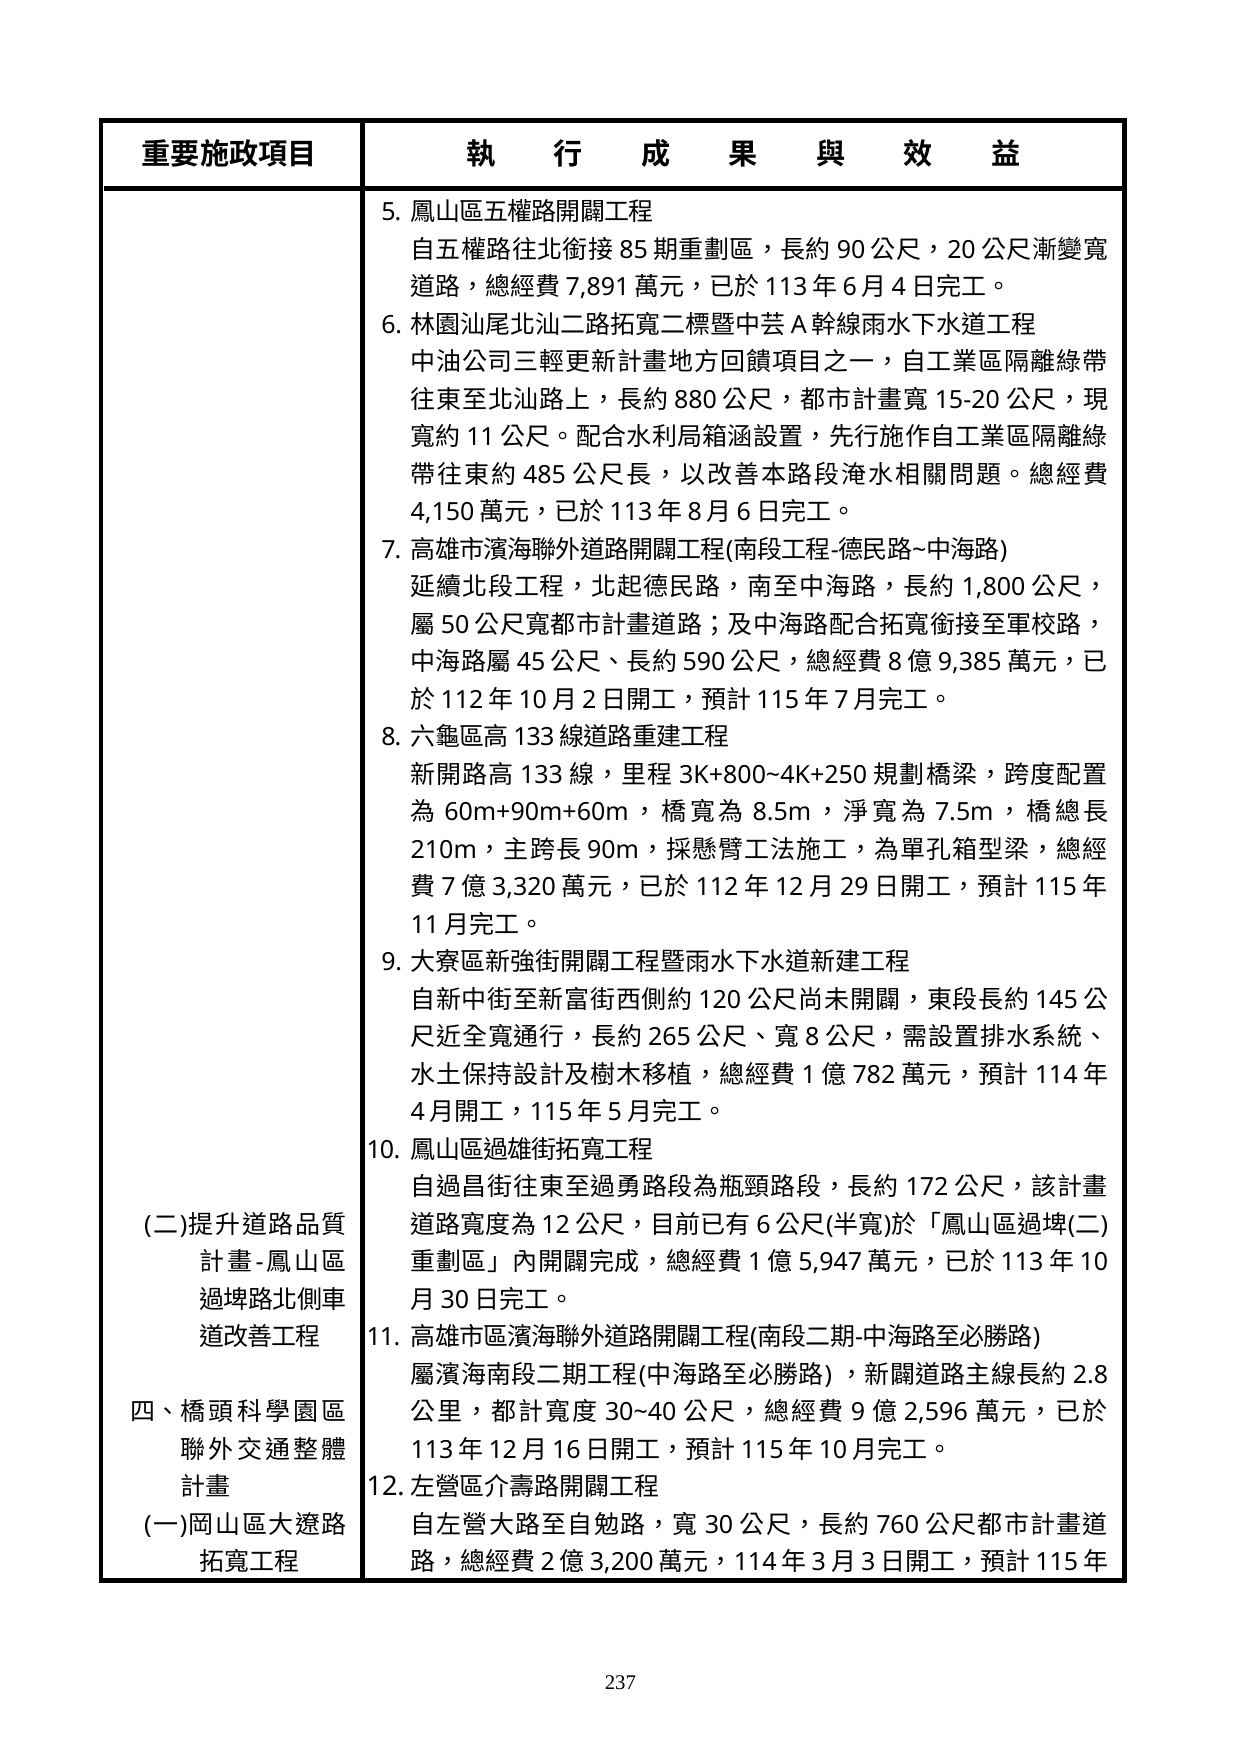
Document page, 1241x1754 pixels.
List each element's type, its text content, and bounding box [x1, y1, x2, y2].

table_cell 壹、工程企劃業務管理及策略規劃 工程業務督導管理 工程企劃策略規劃 貳、建築管理 高雄厝計畫 光電智慧建築物推動計畫 建築物公共安全檢查申報 耐震及震災相關業務 招牌廣告及樹立廣告管理 公寓大廈管理 公共建築物無障礙設施管理 建管資訊化 參、道路挖掘管理 挖路許可證審核與電腦化登錄管理 道路挖埋管線施工查驗管理 共同管道維護管理 弱電、寬頻共同管道管理 孔蓋齊平及下地 公共管線圖資更新及整合 肆、資訊管理 伍、新建工程 道路工程 鼓山區龍德新路拓寬及往東延伸跨越愛河橋梁工程 大林蒲遷村安置地增設道路工程-經濟部委辦 高雄港洲際貨櫃中心聯外貨櫃專用道開闢工程 仁武區義大二路道路改善工程 內門區高125線0k+000內東橋南側道路改善工程 左營區翠華路(明潭路至世運大道)拓寬工程 高雄市區濱海聯外道路開闢工程（南段三期-必勝路至南門圓環） 國道1號增設岡山第二交流道工程連絡道工程及以東大莊路(崗德路至嘉興營區路段)拓寬工程 中油研發專區園區南路道路開闢工程 路竹區自由街85巷北側未通路段開闢工程 林園區文賢北路以北打通工程 鳳山區埤頂里活動中心公園周邊道路(鳳埤街)開闢工程 湖內區清水段457地號打通 旗津區中洲三路129巷東西向道路打通工程 大樹區小坪路井腳路口改善工程 內門區高136線(2k+150～2k+ 200)急彎路段改善工程 左營區海富路61巷拓寬至8米工程 茄萣區和平路三段計畫道路開闢工程 梓官區梓官路57巷開闢工程 鳥松長春路開闢工程(第二期) 路竹區民族路平交道路口改善工程 旗山區高117線末端富興路拓寬工程 鳳山區南江街46巷道路開闢工程 O9聯開案周邊都市計畫道路開闢工程 大社區翠屏路112巷1-11號前90度彎道易肇事路口交通改善工程 大寮區民昌街道路開闢工程 左營區緯六路拓寬工程 南部科學園區高雄第三園區(楠梓園區)新增聯絡道工程 路竹區97期重劃東側竹南街123巷12弄拓寬開闢工程 鳳山區黃埔新村西五巷延伸 (王生明路41巷)道路開闢工程 燕巢區和尚巷朝天宮前道路拓寬工程 橋梁工程 (一)阿蓮區中路橋減墩工程） (二)前鎮媽祖港橋改建工程 (三)梓官區通安大橋改建工程 (四)彌陀區舊港橋改建工程 (五)永安區新港橋改建工程 (六)岡山區筧橋改建工程 (七)仁武區仁水橋拓寬工程 (八)茄萣區崎漏里橋改建工程 (九)梓官區嘉好路26巷橋梁改建工程 (十)杉林區市181月光一橋拓寬工程 (十一)林園區林內排水跨河構造物施設重建（鳳林路三段920巷橋梁） (十二)鼓山區九如橋新建工程 (十三)鼓山區九如橋拆除工程 (十四)路竹區竹園里橋改建工程 (十五)旗山區高135線無名橋改善工程 (十六)牛食坑排水(溪南街橋)改善應急工程 (十七)內門區永興里高117線藤坑口橋改善工程 營建署補助 生活圈系統建設計畫 (二)提升道路品質計畫-鳳山區過埤路北側車道改善工程 橋頭科學園區聯外交通整體計畫 (一)岡山區大遼路拓寬工程 (二)高雄新市鎮1-2號路開闢工程 (三)台39線延伸優先路段(市道186線至橋科1-2號道路) (四)橋科高速公路匝道聯絡道用地取得 建築工程 國防部205廠遷建案 國防部205廠遷建案-國防部軍備局生產製造中心第205廠光復營區暨大樹北營區新建工程(光復營區)慈仁五村耐震補強暨整修 高雄市立聯合醫院北側大廳新建工程 楠梓區援中派出所暨多功能社區中心新建工程 高雄市六龜區行政中心新建工程 高雄煉油廠工廠區土壤及地下水汙染場址改善工作 高雄市岡山區綜合行政中心新建工程 岡山區大鵬九村社會住宅新建統包工程 高雄市政府警察局鳳山分局南成派出所新建工程 和發消防分隊新建工程 歷史記憶牆面廊道舊版牆設置工程 中正運動場開放場域改造工程 高雄市楠梓區全民運動館興建工程 高雄市小港區全民運動館興建工程 仁武段西營區新建公共廁所工程 那瑪夏區「青山部落設置簡易型公共廁所工程」 高雄市鼓山區鼓中段二小段34地號簡易式公廁設置工程 棧五、棧六建物整修工程 香蕉碼頭建物活化整建統包工程 中油高雄煉油廠宿舍區布建長期照顧服務園區修繕工程 高雄市前鎮區70期重劃區日照暨公托中心新建工程 永安濕地(其他分區)興建多功能活動中心新建工程 國家重點領域校際研教園區(第一期工程) 學校工程 高雄市仁武區灣內國民小學遷校第二期校舍暨非營利幼兒園新建工程 高雄市楠梓區楠梓國民小學健康樓及和諧樓校舍拆除及新建工程 高雄市立旗津國民中學老舊校舍拆除新建工程 國立中山大學附屬國光高級中學綜合教學大樓新建工程 高雄市立林園高級中學圖資大樓新建工程 楠陽國小新建公共化幼兒園工程 高雄市濱海聯外道路(南段工程-德民路至中海路)代拆代建工程 國立高科實驗高級中等學校校舍新建工程 陸、道路養護工程 一、道路、人行道養護管理 （一）路面改善專案工程 （二）人行環境改善專案（前瞻計畫） （三）人行環境改善專案工程（永續提升人行安全計畫） （四）易肇事路口改善 （五）日常巡檢養護、改善及防汛整備工程 （六）通學道 二、災後復建工程 （一）凱米颱風 （二）山陀兒颱風 三、橋梁養護管理 （一）橋梁檢測 （二）橋梁維修 柒、公園及路燈養護工程 公園綠地開闢、改造（善）及維護、市容綠美化 （一）公園綠地開闢、改造（善）工程 （二）公園綠地設施維護 （三）市容景觀綠美化 （四）公有樹木修剪維護諮詢 路燈及其設施維護管理 路燈例行性維護 路燈增設及改善 捌、違章建築處理業務 查報業務 拆除業務 玖、整體風險管理(含內部控制)推動情形 [103, 187, 360, 1578]
table_header 執 行 成 果 與 效 益 [365, 123, 1122, 186]
table_header 重要施政項目 [103, 123, 360, 186]
table_cell 督導及監辦公共工程，提高工程品質，依採購法第12條及13條規定，落實工程採購監辦作業，並依採購法第70條制定工程三級品保制度，由工程督導小組定期抽查督導工程計30件，以提升工程品質；另辦理本府工程查核14件。 建立防、救災機制，編印「高雄市政府工務局緊急應變手冊」，內容包括緊急應變SOP及緊急聯繫通訊錄與救災能量，作為災害發生期間行動準則，並定期更新、修正。 執行本府一級機關辦理工程、勞務、財物採購報上級機關（本府）核准之幕僚業務，由工務局為窗口，依採購法規定，辦理本府一級機關欲報上級機關核准事項（除監辦外），並以教育訓練及採購案件實地稽核方式，提升各機關、學校採購效率，防止採購弊端。 執行高雄市政府採購稽核小組日常行政及稽核監督業務，113年預定稽核384件，共稽核384件，達成率100%，自88年成立迄今總稽核量達6,929件。 發揮「高雄市政府採購申訴審議委員會」功能，113年共接獲廠商申訴案件14件、調解案件23件，總計收件數37件；申訴案件已結11件、調解案件已結9件，總結案件數20件。 前瞻建設計畫：擔任行政院前瞻基礎建設-城鄉建設-提升道路品質計畫類的市府窗口，協助本府相關單位爭取預算，自110年起至113年12月31日止，已爭取核定33案，補助金額17.08億元。 各項公共工程材料試驗： 113年度辦理4大類50項工程材料試驗1萬7,559件，執行樣品數5萬1,342個試樣，規費收入全年約7,370萬元，試驗費支出約5,295萬元，增加市庫收入約2,075萬元。 113年度委託TAF實驗室共計8家，共辦理9次稽核，以督導實驗室發揮精確及專業服務水準。 113年度辦理「工程材料試（檢）驗對公共工程之影響研習班」1場次，安排工程相關人員參訓，並聘請具有工程及廉政專業知識之專家學者雙向交流，提升專業技能及法律常識。 道路AC加強鑽心計畫:自每月工務局所屬工程處辦理新鋪、養護刨舖道路，面積達 3,000㎡以上案件中隨機抽選，檢視道路鋪築厚度、壓實度是否符合契約規範，113年度共抽驗30件工程。 本市地方級及國家級濕地: 永安濕地、鳥松濕地、援中港濕地「保育利用計畫」109~110年度完成公告，半屏湖濕地及林園人工濕地「保育利用計畫」於111年3月9日完成公告，大樹人工濕地保育利用計畫(草案)經國家公園署保育利用計畫專案小組於112年12月22日審議。 內政部營建署113年1月27日表揚「110、111年度國際級及國家級重要濕地經營管理」評鑑結果，工務局共獲獎2項： a.110年度補助案：優等1案（洲仔濕地）。 b.111年度補助案：優等1案（洲仔濕地）。 內政部國家公園署113年12月6日函知「110、111、112年度濕地保育補助」評鑑結果，工務局獲獎如下： a.110年度補助案：特優1案(茄萣濕地)、優等4案(援中港濕地、林園海洋濕地、林園人工濕地、半屏湖濕地)。 b.111年度補助案：特優1案(援中港濕地)、優等2案(茄萣濕地、林園海洋濕地)、甲等2案(林園人工濕地、半屏湖濕地)。 c.112年度補助案：特優1案(林園海洋濕地)、優等4案(茄萣濕地、援中港濕地、林園人工濕地、半屏湖濕地)。 辦理本市113年土壤液化潛勢調查工作，現完成45孔土壤鑽探調查及埋設水位觀測井45處，其抗土壤液化能力及致災風險等資訊，將做為本府未來都市防災之重點項目。 台鐵捷運化-高雄市鐵路地下化計畫 截至113年12月底，「高雄市區鐵路地下化計畫(含左營及鳳山)」，整體計畫實際進度為98.91%，預計114年10月完工。 本府依「高雄市區鐵路地下化建設計畫都市發展專案小組」第9次會議決議，與中央完成鐵路地下化後園道代辦協議，「高雄計畫區」、「左營計畫區」及「鳳山計畫區」園道已完工。 鐵路地下化園道整體建置經費43.09億元，已全數獲中央核定補助(代辦)支應。 打造高雄特色建築，帶動建築與綠能觀光產業，創造土地與建築品牌化，並促進社會參與、景觀美化、減碳防災及樂齡化設計因應，樹立熱帶氣候地區永續環境與建築的新典範。 高雄厝相關專案: 高雄厝推動綠建築宣導計畫：為進行高雄厝新建築與綠建築之推廣，舉辦高雄厝綠建築大獎，廣邀高雄綠建築建案報名競賽，希望藉由優良建築作品甄選活動，以表揚優良高雄厝綠建築設計作品，並喚起民眾關注生活環境品質的意識，113年共計16件優良作品。 高雄厝健康建築活化計畫：持續建置基本資料庫與高雄厝地圖，並進行病態建築醫生診斷，辦理高雄厝行銷宣導。 高雄厝宣導計畫：進行既有建築物輔導合法化，並於本府工務局建築管理處一樓成立高雄厝專案輔導窗口，由高雄厝在地設計師駐府服務民眾。 高雄市高雄厝設計及鼓勵回饋辦法自103年9月4日公布實施，截至113年12月底統計數量如下: 申請案量：以高雄厝設計並領得建造執照數量已達4,849件，共169,820戶，其中3,061件已領得使用執照。 景觀陽台:面積達639,616.26平方公尺。 通用化設計浴廁:面積達123,612.26平方公尺。 通用化交誼室:面積達6,961.97平方公尺。 綠能設施:屋前綠能設施82,410.54平方公尺，屋後綠能設施6,142.45平方公尺。 高雄厝申請案綠化面積：860,365.75平方公尺(相當於120.5座國際標準足球場綠化面積)。 綠建築綠化成果： 累計歷年(自101年起)依法設置屋頂綠化面積已達68萬1,834平方公尺，換算每年減少CO₂排放量為13,637公噸。 113年度立體綠化及綠屋頂補助計畫自113年3月25日至113年5月31日截止，補助預算為350萬元，核准14件，新增綠化面積66平方公尺，核准金額194萬808元。 113年度共舉辦2場民眾參與講座及5場社區大樓案例說明會。113年5月12、15日假海青工商與苓洲國小舉辦民眾參與講座，邀請專案計畫主持人及綠屋頂相關領域之專家學者出席，透過招募【永續城市園丁】活動及講座分享加強綠屋頂政策宣導。113年10月12、13、19、20日舉辦社區大樓案例說明會，邀請專案計畫主持人及植栽園藝方面專家，依據大樓實際情形分享，解決以往缺乏與社區大樓住戶直接面對面溝通的機會，進而深入住戶傳遞正確資訊和傾聽其疑慮，讓本計畫理念催生真實體驗進而支持之住戶。 113年11月11日舉辦四維國小屋頂綠化工程啟用典禮，綠化面積為329平方公尺。 實際執行方案： 啟動「綠電推動専案小組」並與經濟部能源局共同簽訂合作協議，由林副市長擔任跨局處小組召集人，推展「漁電共生專區優先示範推動」、「公私有房舍推展光電屋頂計畫」、「以節能服務模式加速電低碳行動計畫」、「高雄市轄區內電廠友善降轉」、「學校建築物綠能規劃及智慧用電發展」等五大任務導向，未來計畫目標為6年太陽光電設置容量達1.25GW，作為建構安全穩定、效率及潔淨能源供需體系之基礎，期未來吸引國內外高科技產業及人才進駐，增加優質就業；並透過追求環境永續，提高再生能源比重，帶動綠能科技發展，減少對化石燃料的依賴，同時降低空氣汙染，乘載「產業轉型」政策方向的重責大任。 113年度補助建築物設置太陽光電發電系統實施計畫自3月1日至8月27日停止受理公告，補助總預算為1,000萬元，核准119件，核准金額932萬320元 (1,381.485瓩)。 舉辦光電智慧建築標章頒證活動(金獎2案；銀獎4案；銅獎3案)。 舉辦推動太陽光電設施成果展覽1場、太陽光電設施年度成果活動達標活動1場、推動太陽光電設施說明會或記者會或宣導會(3場)及社區型講座(6場)。 設置績效： 113年累積容量目標為850MW，統計至113年11月備案量1,100MW，已達成年度目標。 113年1至11月備案件數1,354案全國第一，備案容量164.231MW。 辦理申報之A類公共集會類場所，列管場所105家，已完成申報105家，申報率達100%。辦理申報之B類商業類場所，列管場所1,652家，已完成申報1,528家，申報率達92.49%。辦理申報之C類工業、倉儲類場所，列管場所588家，已完成申報547家，申報率達93.03%。辦理申報之D類休閒文教類場所，列管場所2,620家，已完成申報1,998家，申報率達76.26%。辦理申報之F類衛生福利更生類場所，列管場所605家，已完成申報485家，申報率達80.17%。 辦理113年度建築物公共安全檢查及簽證申報場所之抽複查工作，已執行抽複查1,200家。 辦理113年度建築物停歇業場所公安巡查工作，已執行巡查2,000家。 辦理113年度「加強大型百貨公司、商場、量販店及視聽歌唱等場所公共安全查核」，共計60家場所。 113年青春專案期間，稽查本市娛樂場所等，共計稽查265處場所，動員稽查人數528人次。 為提高地震發生後動員能力，113年9月20日於大東文化藝術中心演講廳，舉辦113年度高雄市災害後危險建築物緊急評估作業動員演練及組訓，動員責任區技師及建築師共200人，期能於地震時減少市民生命財產的損失。 為於地震發生後第一時間提供各項防救災能量及重要設施資訊，開發「地震災害決策輔助系統」，提供市府救災指揮官作為決策參考，進而提升市府整體救災效能。 針對本市各大型商圈、重要道路、車站及各大捷運站，做不定期巡檢，如有立即危險性之廣告招牌，立即通知限期改善或自行拆除。 工務局已於111年6月29日公告「高雄市政府工務局違規招牌廣告及樹立廣告執行計畫」，針對危害公共安全或妨礙公共交通之虞、影響市容景觀或公路兩側禁建範圍之T霸或樹立式廣告物者，目前已列管118處為優先處理對象。 公寓大廈認證標章申請案，113年已召開3次審查會議，認證通過大樓共計63棟。 輔導公寓大廈成立管理委員會，截至113年12月本市6樓以上成立管理委員會依法報備家數計有4,487件，報備率已達81.3%。 委託公寓大廈法律專業律師，設置免付費電話，自113年1月起，提供大樓管理委員會及住戶法律諮詢服務，另於建管處亦設置律師現場諮詢服務櫃檯提供大樓諮詢。 本市於101年4月3日成立公寓大廈爭議事件調處委員會，113年共召開6次調處會，協調爭議共29案。 113年度優良公寓大廈評選活動已於7月2日評選完畢，共有18家大樓獲獎。 新建公共建築物於申請使用執照前，辦理行動不便設施會勘，以確保該設施之符合需求，113年1至12月共計勘檢147件。 既有建築物依照工務局108年10月18日高市工務建字第 10838848401號函修正本市公共建築物無障礙設施分類分期分區執行計畫，計已對公共建築物（含超商場所、加油站）等實施清查，109~113年清查新增550家，共計列管5,667家，並訂定改善期程限期要求改善，截至113年12月共計5,391家已改善完成，尚餘276家改善中，整體改善比例為95.13%。 替代方案提請「高雄市政府公共建築物行動不便者使用設施改善諮詢審查小組」審議，113年共辦理9次，共審查52件（含報告案)。 102年7月11日公告施行「高雄市建築物設置無障礙設施設備勘檢及改善審查收費標準」，113年共計收入勘檢費555萬2,000元（含新建公共建築物勘檢及既有公共建築物替代審查)。 加強建築管理回溯檔案建置，將檔案室紙質之歷史案件，累計有180,020照建築執照圖進行數位化，另建築物套繪地籍套繪圖數值化作業完成262,371照，以方便查詢及調閱。 申請建造許可時檢附建築圖電子檔，建置圖檔資料庫並整合建入「建築管理資訊系統」及「建築書圖影像管理資訊系統」，提供民眾查詢及調閱建築圖檔資料。 透過建築管理處網站建構申請案件之資訊透明化服務，供民眾隨時查詢申請建築執照進度，減少弊端。 彙整各管線機構年度計畫施工路段，以利辦理聯合施工，減少道路挖掘。 113年已核發9,535件道路挖掘許可，各管線機構可於「高雄市公共管線管理平台」中查詢申挖案件辦理情形、核准申挖案件查詢，藉由電腦系統方便申請人查詢，並提供市民共同監督。 已完成本市38個行政區公共管線調查及重新調查小港及部分楠梓區，並持續辦理高雄市公共設施管線更新機制。 加強督導管線挖埋工程品質，113年申請挖埋11,329件，核發9,535件，有效管控挖掘施工，並督導管線單位確實依規定進行道路挖埋及AC封層，其中道路挖掘違反規定件數104件，罰款共291萬元。 加強巡查管線挖埋工程，由委外巡查廠商及自有人員督導加強巡視並藉通報管道(線上即時系統、通報專線電話等)共同監督管線單位施工情形，以符合現場許可內容。 建立維護更新道路挖掘管理系統，提供各管線單位設計施工前之管線資訊，並於施工後更新管線資料，預防公安事件發生。 落實管線挖埋暨道路工程品質，執行管線抽驗，對各管線單位已完成之管線工程辦理瀝青鋪面厚度、夯實度及平坦度等各項工程品質抽驗，以確保道路品質，113年度總計配合抽驗581件工程。 成立「施工中及竣工巡查小組」，113年巡查施工中挖掘案3,347件及巡查竣工申挖8,841件，並針對挖掘位置、標線復原、道路刨鋪孔蓋平整度等進行抽查，有效提升道路工程品質。 完成民族路共同管道及重劃區接管、保全、巡查、維修保養、基本設備汰換更新、24小時輪值監控等作業，及共同管道之清潔維護。 至113年底佈纜總長度已達3,971公里，租金收入約7,000萬元，國土署對本府成績予以肯定。 寬頻管道已完成建置946公里，工務局道路挖掘管理中心持續辦理斷點連結工程，完善寬頻網路。 113年完成孔蓋下地總數3,425座，孔蓋齊平總數6,229座。 辦理大高雄公共管線圖資更新及整合，避免發生管線工安事件並依內政部公共管線標準制度規範，建立管線圖資更新機制。 完成小港及部分楠梓區公共設施管線調查，共計測量26,149點及數化109,631筆圖元。 原高雄縣及高雄市區域之公共管線圖資轉換與整合。 公共管線圖更新模式規劃。 重劃區管線清查建檔。 公共管線竣工圖更新。 教育訓練及輔導上線。 為應對氣候變遷帶來的天災挑戰，建置「韌性城市工務管理暨決策輔助平台」，本案導入5D平台、數位孿生、AIoT與大數據、AI智慧決策等創新技術，整合空拍3D實景、光達3D點雲、3D建築模型、局內既有子系統及跨局處的IoT資訊，以打造出高雄市城市數位孿生平台(Digital Twin Platform)為目標，提升工務局工程管理效率、強化智慧決策技術，並有效應用於防救災應變策略與解決方案。 韌性城市工務管理暨決策輔助平台(第一期)以左營區華夏大中路口、榮總大中路口及高楠霞海路口所形成的1.5平方公里三角形區域，及六龜區高133線3k+800~4k+250的新建橋梁作為成果示範場域，整合建物結構安全監測、地下管線資訊、道路挖掘路證與即時施工影像、智慧路燈、建物碳與水足跡計算與監測、建物建造資料、重大工程資料、民族路共同管道、防救災重要道路地震阻斷風險分析、邊坡橋梁監測以及水利局所建置之都市淹水感知器等資訊，未來持續整合各單位資料，並擴大至全高雄市。 道路：由博愛路打通至新德路，長約210公尺、寬20公尺道路。橋梁：龍德新路向東跨愛河至河堤南路橋梁，採鋼橋形式，橋梁寬度26公尺，長度約190公尺(橋梁70公尺、引道120公尺)，總經費31,000萬元，已於113年7月3日完工。 經濟部委託本府辦理，大林蒲遷村作業期程依地政局辦理安置地配地街廓新闢道路共計23條，其中15公尺寬道路1條、10公尺寬道路19條、8公尺寬道路3條(仍視政策調整)，總經費36,000萬元，配合經濟部新材料循環產業園區報編期程辦理規劃設計。 西起台機路、大業北路、中鋼路、沿海二路、沿海三路至沿海四路止長約8,376公尺道路，配合拓寬並重新規劃配置路型。總經費14億343萬元。一標已於112年6月9日開工，已於114年2月14日完工；二標已於112年11月8日開工，預計114年6月完工；三標已於112年6月27日開工，預計114年3月完工；四標已於112年5月12日開工，預計114年4月完工。 自仁武義大二路3k+700往北至186甲線道路,本案為擋土牆永久性改善,改善路段3k+700~3k+980長約280公尺，道路寬約25公尺，總經費7,379萬元，已於112年8月10日開工，預計114年2月完工。 高125線0K+000內東橋南側，改善轉彎長度約133公尺、拓寬至7公尺，總經費270萬元，已於113年4月30完工。 左營區翠華路(明潭路至左營大路)長約1,050公尺，沿現況30公尺寬計畫道路往西側拓寬10公尺；左營大路至世運大道屬寬40公尺，長約320公尺都市計畫道路，總經費2億5,370萬元，已於112年10月16日開工，預計114年6月完工。 工程範圍包含整體圓環(扣除南門口公園再造部分)及左營大路自南門圓環至必勝路路段長約290公尺道路改善，左營大路道路寬調整約為30公尺，總經費2億2,225.7萬元，規劃設計及用地取得已完成，工程費申請中央補助中。 增設岡山第二交流道及連接平面道路之聯絡道，總經費36億8,000萬元，高工局辦理規劃施工，土地費及工程費本市負擔12億元（交流道及連絡道用地取得費9億500萬元及連絡道工程費2億9,500萬元），連絡道用地已完成取得，地上物自拆完竣，剩餘部分配合施工拆除。工程由高公局代辦，招標作業中。 長約900公尺，寬40公尺，總經費4億7,500萬元，已於112年12月27日開工，預計115年6月完工。 自自由街北側終點往北約65公尺，其中35公尺長為都市計畫寬10公尺道路，30公尺為都市計畫寬8公尺道路，總經費3,877萬元，已完成用地取得，113年9月13日開工，預計114年4月完工。 位於大坪頂以東地區都市計畫，自文昌街往北及往西打通至文聖街，長約188公尺、寬15公尺，總經費1億3,105萬元，已完成用地取得，113年6月24日開工，預計114年4月完工。 自埤頂活動中心往北銜接鳳埤街止並接續打通至埤頂街，長約100公尺，寬8公尺都市計畫道路，總經費5,447.3萬元，已於113年8月14日完工。 長約18公尺，寬8公尺都市計畫道路，總經費483萬元，113年3月8日開工，工期65工作天，已於113年11月11日完工。 自中洲三路129巷往西至旗津三路停一南側止，為8~15公尺寬都市計畫道路，長約145公尺，總經費2,151.5萬元，113年12月4日開工，預計114年6月完工。 位於大樹區井腳路及水管路交叉路，辦理坡度與路口截角取直等路口改善，總經費500萬元，規劃設計中。 非都市計畫區，長約35公尺，轉彎段拓寬至11公尺，總經費395萬元，規劃設計中。 都市計畫左營通盤檢討預計變更為8米寬，長約120公尺，總經費960萬元，規劃設計中。 自進學路與和平路三段交叉口往南，長約120公尺，寬15公尺，長度約52公尺，總經費3,180萬元，114年2月4日決標，預計114年3月底開工。 梓官路與梓官路57巷交叉口往西至平安街39巷，長約135公尺，寬8公尺，總經費8,563萬元，預計114年4月開工。 自第一期範圍往北長約140公尺，寬10公尺，總經費6,394萬元，規劃設計中。 路竹區民族路(高17線)平交道，線形不佳視野受限，長約60公尺，寬10公尺，總經費1,529萬元，規劃設計中。 位於本市旗山區圓富里，高117線末端(富興路)，長約480公尺，寬12公尺，總經費7,850萬元，規劃設計中。 南江街46巷至五甲二路，長約42公尺，寬8公尺，總經費8,489萬元，規劃設計中。 範圍包含拓寬輔仁路7巷(長215公尺，寬12公尺)、四維一路(長85公尺、寬15公尺)、輔仁路(長155公尺、寬15-20公尺)、新闢綠兼道(長260公尺，寬10公尺)，總經費1億747萬元，114年2月25日決標。 易肇事路段辦理超高改善，總經費275.5萬元，規劃設計中。 自民昌街100號至濱南街，長約200公尺，寬10公尺，總經費1億6,875萬元，規劃設計中。 都市計畫道路，長約365公尺，寬200公尺，總經費8,000萬元，114年2月19日開工，預計114年11月完工。 位於楠梓區，新增聯絡道工程由國道1號新增開闢園區交流道向西跨越台1省道、台鐵縱貫鐵路後銜接至園區東路，並設置銜接台1線上、下匝道，總經費65億1,600萬元，規劃設計中。 位於路竹區97期重劃區東側，長約157公尺，寬8公尺，總經費5,039萬元，已完成發包，114年2月21日開工，預計114年7月完工。 位於王生明路往西長約40公尺，寬12公尺，總經費3,485萬元，規劃設計中。 位於朝天宮前，長約55公尺，寬約4~16公尺，總經費291萬元，規劃設計中。 位於本市阿蓮區與台南市歸仁區交界，現況橋梁寬約4.6公尺，長約156公尺，目前採橋墩減少並增加通水斷面方向進行規劃設計，所需工程費約5,600萬元，規劃設計中。 跨越前鎮河，連結前鎮鎮中路（都市計劃寬20m）與鳳山五甲三路（都市計劃寬30m、現寬約20公尺），現有橋長約51.4公尺，寬約21.6公尺，總經費4億1,384萬元，111年5月6日開工，預計114年12月完工。 位於梓官區中正路通安大橋，長約75公尺，寬21公尺，總經費1億6,914萬元，111年9月5日開工，預計114年8月完工。 位於彌陀區舊港路(高21線)，橋現寬約8公尺，施作橋寬12公尺、長140公尺，總經費2億2,222萬元，111年10月31日開工，預計114年8月完工。 位於永安區永新路(高20線)，屬都市計畫區外，長約25公尺、寬12公尺，總經費1,898萬元，已於113年12月30日完工。 跨越阿公店溪至空醫院路與阿公店路二段路口止，長約60公尺、寬20公尺，總經費1億3,201萬元，已於113年11月29日完工。 位於仁武區公館二巷，屬都市計畫區外，長約4.5公尺，單側拓寬3公尺，總經費251萬元，已於113年1月9日完工。 位於茄萣區大湖碑排水，屬都市計畫區外危橋改建，長約22公尺，寬6公尺，總經費530萬元，已於112年12月18日開工，預計114年4月完工。 位於梓官區嘉好路26巷357號旁，屬都市計畫區外，長約16公尺，寬約6公尺，總經費470萬元，已於113年2月27日完工。 自市道181線3K+040至3K+265路段，包含月光一橋，長約225公尺，拓寬10公尺，總經費480萬元，已於113年4月30日完工。 位於本市林園區林內大排上，連接鳳林路三段920巷，屬危橋改建，長約25公尺，寬6公尺，總經費1,155萬元，已於113年3月26日完工。 原橋長624公尺、寬20公尺，因引道過長箝制地方發展，拆除重建一座長70公尺、寬30公尺，總經費5億4,652萬元，已於113年8月8日開工，工期430工作天，預計115年4月完工。 原橋長624公尺、寬20公尺，因引道過長箝制地方發展，拆除重建一座長70公尺、寬30公尺橋梁，拆除工程總經費1億3,767萬元，已於113年6月17日完工。 屬危橋改建，長約13.2公尺、淨寬9.5公尺，總經費1,985萬元，已於113年6月24日開工，預計114年8月完工。 位於轉彎處，既有橋梁保留，橋寬由8公尺拓寬為10公尺，總經費249萬元，規劃設計中。 為楠梓區溪南街橋，現為三孔過路箱涵，因易積雜物改建為鋼筋混凝土T型橋梁，長約14公尺、寬約12公尺，總經費2,400萬元，預計114年4月開工。 位於高117線4k+450處，長約107公尺、規劃寬7公尺，因影響行車視線辦理改建，總經費573.1萬元，規劃設計中。 仁武區仁心路道路拓寬工程(第一期) 仁心路道路拓寬工程(第一期)由鳳仁路起至成功路(7-11)止，現寬約6~13公尺，長約973公尺，都內部分約933公尺為15公尺寬計畫道路，都外部分約40公尺，總經費2億5,186萬元，已於112年9月18日開工，預計114年7月完工。 大寮區鳳林一路300巷拓寬及打通工程 自鳳林一路往南至鳳林一路300巷26之20號15公尺寬計畫道路，長約254公尺，及鳳林一路300巷26之20號往西打通至鳳林一路10公尺寬計畫道路，長約142公尺，總經費1億9,334萬元，已於113年7月15日完工。 林園區廣應街拓寬工程 自林家路往東至王公路止，長約748公尺，都市計畫寬12公尺，總經費1億8,513萬元，已於114年1月完工。 彌陀區中正西路150巷開闢工程 中央河道約10公尺施作排水箱涵加蓋，兩側各4公尺開闢為道路，長約216公尺，總經費1億3,540萬元，已於112年10月16日開工，預計114年5月完工。 鳳山區五權路開闢工程 自五權路往北銜接85期重劃區，長約90公尺，20公尺漸變寬道路，總經費7,891萬元，已於113年6月4日完工。 林園汕尾北汕二路拓寬二標暨中芸A幹線雨水下水道工程 中油公司三輕更新計畫地方回饋項目之一，自工業區隔離綠帶往東至北汕路上，長約880公尺，都市計畫寬15-20公尺，現寬約11公尺。配合水利局箱涵設置，先行施作自工業區隔離綠帶往東約485公尺長，以改善本路段淹水相關問題。總經費4,150萬元，已於113年8月6日完工。 高雄市濱海聯外道路開闢工程(南段工程-德民路~中海路) 延續北段工程，北起德民路，南至中海路，長約1,800公尺，屬50公尺寬都市計畫道路；及中海路配合拓寬銜接至軍校路，中海路屬45公尺、長約590公尺，總經費8億9,385萬元，已於112年10月2日開工，預計115年7月完工。 六龜區高133線道路重建工程 新開路高133線，里程3K+800~4K+250規劃橋梁，跨度配置為60m+90m+60m，橋寬為8.5m，淨寬為7.5m，橋總長210m，主跨長90m，採懸臂工法施工，為單孔箱型梁，總經費7億3,320萬元，已於112年12月29日開工，預計115年11月完工。 大寮區新強街開闢工程暨雨水下水道新建工程 自新中街至新富街西側約120公尺尚未開闢，東段長約145公尺近全寬通行，長約265公尺、寬8公尺，需設置排水系統、水土保持設計及樹木移植，總經費1億782萬元，預計114年4月開工，115年5月完工。 鳳山區過雄街拓寬工程 自過昌街往東至過勇路段為瓶頸路段，長約172公尺，該計畫道路寬度為12公尺，目前已有6公尺(半寬)於「鳳山區過埤(二)重劃區」內開闢完成，總經費1億5,947萬元，已於113年10月30日完工。 高雄市區濱海聯外道路開闢工程(南段二期-中海路至必勝路) 屬濱海南段二期工程(中海路至必勝路) ，新闢道路主線長約2.8公里，都計寬度30~40公尺，總經費9億2,596萬元，已於113年12月16日開工，預計115年10月完工。 左營區介壽路開闢工程 自左營大路至自勉路，寬30公尺，長約760公尺都市計畫道路，總經費2億3,200萬元，114年3月3日開工，預計115年6月完工。 過勇路往西至鳳頂路止，長約380公尺，寬12公尺，總經費2,470.9萬元，已於114年1月完工。 大遼路為都市計畫50公尺寬道路，長約927公尺，配合友情路先行開闢30公尺，總經費3億309.6萬元，已於111年9月30日開工，預計114年3月完工。 為都市計畫60公尺寬道路，長約2,870公尺，總經費10億8,500萬元，東段工程已於113年9月30日完工；西段工程已於113年12月3日完工。 依科技部「橋頭科學園區聯外交通整體計畫」辦理「台39線延伸優先路段(市道186線至台22)」由交通部公路總局委託本府工務局代辦，總經費30億6,100萬元，114年3月3日開工。 配合科技部「橋頭科學園區聯外交通整體計畫」，新工處辦理「配合橋科增設高速公路聯絡道」都市計畫變更及用地取得作業，總經費14億900萬元(用地費)，用地取得中。 基地位於大樹區，新建營區RC構造及鋼骨構造新建建築物數十棟、既有廠庫房與官舍整新、既有建物及房屋拆除、其他附屬設施工程等，總經費122億8,600萬元。軍方105年4月28日完成洽辦程序，依計畫8年完成遷廠。林園營區已於111年7月25日完工；大樹北營區已於113年12月11日竣工；光復營區於109年10月19日開工，預定114年9月完工。 代辦職務宿舍耐震結構補強及裝修共整修10棟，拆除2棟，總經費3.9億元，第1階段工程整修3棟、拆除2棟，於112年3月6日開工，第1階段於113年5月16日竣工，第二階段於113年9月4日開工，預計114年9月完工。 興建地上2層之醫療大樓，既有醫院建築物地上1~2層之內部診間調整裝修工程，總經費2億3,408萬元，於111年9月23日開工，預定114年7月完工。 新建地上6層地下1層聯合辦公廳舍，總經費約計3億1,887萬6,740元，空間規劃包含派出所暨多功能社區中心(含公共托育、日照、戶政事務所及區公所)。已於113年7月31日開工，預計115年9月完工。 新建地上4層聯合行政中心，總工程費約計3億3138.6萬元，工期493工作天，已於112年11月6日開工，預計114年12月完工。 1.「高雄煉油廠工廠區土壤及地下水汙染場址改善工作(第二階段採購案-第4區) -A、B、C案」：A案已於112年4月22日完工，B 案及C案已於112年3月19日完工。 2.「加速高雄煉油廠第1、2、5及6區土壤及地下水汙染整治工作（北1區案、北2區案、中區案、西區案、南區案）」：北1區、北2區、中區、西區、南區已於112年7月26日開工，離地整治區域113年12月完工，現地整治區域預計114年8月完工。 新址工程併入原址(原岡山區公所)公辦都更方式辦理，預計興建地下1層地上6層岡山綜合行政中心，總樓地板面積約28,182平方公尺，經費PCM+基本設計服務1,998萬5,846元。已於110年12月30日基本設計及施工階段權利義務文件提送本府都發局納入公辦都更實施者招標文件。都發局已於113年11月19日與公辦都更實施者簽約，目前辦理細設作業中。 基地位於本市第87期重劃區，南基地：地下2層地上12層鋼筋混凝土構造，北基地：地下2層地上12層鋼筋混凝土構造之社會住宅625戶，統包工程經費33億0,721萬元。112年4月28日開工，預定115年7月完工。 興建地上三樓，總樓板面積1,800平方公尺之現代化辦公廳舍，總經費8,000萬元，111年8月1日完成公開閱覽，俟籌措相關經費後辦理工程發包作業。 基地位於和發產業園區，預計新設一地下1層、地上2層消防分隊，總樓地板面積2,320平方公尺，總經費1億471.1萬元，已於113年8月16日完工。 高雄鐵路地下化遺留舊牆板保留及再利用工程，總經費約2,608萬元，已於113年3月5日完工。 拆除部分看台改建為開放景觀休憩空間、辦公空間及商業服務空間，保留北門至西門段建築物整修，並另規劃停車場、兒童遊戲場及極限運動場等，總經費約4億元，拆除標已於112年2月4日完工；主體工程標已於112年4月20日開工，預計114年4月完工。 新建全民運動館、為地上2層之鋼筋混凝土構造，總樓地板面積約8,932平方公尺，總經費5億8,594萬5,437元，於111年8月10日開工，預計114年10月完工。 位於小港森林公園，新建地上2樓層全民運動中心，總經費45,700萬元。第二案於113年2月19日開工，預計115年6月完工。 中山大學仁武校區設置臨時性廁所，預計設置2只簡易型地上一層貨櫃式構造廁所(2座20呎貨櫃，含男廁、女廁、無障礙廁所)，總經費為300萬元，預計114年4月1日開工，114年6月2日完工。 於那瑪夏區青山部落設置1只簡易型貨櫃廁所，總經費170萬元，113年6月7日開工，已於114年2月14日完工。 興建地上一層貨櫃式構造浴廁(2座20呎貨櫃，含男浴廁、女廁浴廁)，總經費300萬元，已於113年12月19日完工。 棧五庫外觀工程及棧六庫整修工程，總經費8,500萬，刻正辦理工程發包作業中。 整建歷史建物「香蕉棚」，地上2層RC+鋼構造建築，包含拆除工程、整修更新及相關機電工程，總經費1億8,600萬元，113年8月23日開工，預計114年3月完工。 舊油廠國小托兒所，南北棟二棟建築物改建為長照服務園區。總樓地板面積1474.86平方公尺，總經費3,000萬。目前辦理細部設計中。 新建地上物2層，建築樓地板面積約1,453平方公尺(日間照顧中心及集會所原則位於地上1層；公共托嬰中心原則位於地上2層)。總經費8,260萬4,000元，刻正辦理工程發包作業中。 新建地上二層鋼骨構造，4720.67平方公尺，總經費5億4,140萬元，刻正辦理工程發包作業中。 整建進修中心一館及二館、新建產學三館，總經費15億9,300萬元。 整建進修中心一館：以南區兒童之家整建，包含加強建築物耐震結構、室內裝修工程、改善消防系統及空調設備更新，於114年2月25日決標。 整建進修中心二館：以舊左營國中活動中心整建，包含加強建築物耐震結構、室內裝修工程、改善消防系統及空調設備更新，刻正辦理工程發包作業中。 新建產學三館：興建地上6層樓、地下2層樓，總樓地板面積4,500坪，機電系統包括電力、照明、通風與特殊環境控制(如溫濕度控制)等設計，刻正辦理規劃設計階段，預計114年完成細部設計階段。 興建地上一層貨櫃式構造浴廁(2座20呎貨櫃，含男浴廁、女廁浴廁)，總經費300萬元，113年7月17日開工，預計113年10月12日完工，辦理第一次變更設計，113年12月1日停工，待變更設計程序完成後申報復竣工。 興建地下1層地上3層國小校舍1棟、地上3層非營利幼兒園1棟及綜合合成橡膠球場2座，總經費約1億5,152.1萬元，已於113年9月4日申報竣工。 拆除既有健康樓、和諧樓、廚房、幼兒園、傳達室等建物。新建東南棟(地上4層)教學大樓1棟，西北棟(地上5層地下1層)之教學行政大樓（含活動中心、廚房)1棟、傳達室1棟、合成球場1座，總經費5億1,100萬元。第一期東南棟已於111年11月17日開工，配合變更設計，自114年1月8日起停工。第二期西北棟於114年1月20日開工，預計116年6月完工。 新建地上3層鋼筋混凝土(RC)構造，總樓地板面積5,784平方公尺之校舍及周邊景觀，並拆除舊有校舍工藝大樓及忠孝樓、仁愛樓，總經費約1億6,073萬元，已於113年12月20日辦理第一階段完成停工，待學校搬遷完成後，進行第二階段拆除作業。 教學大樓興建，總經費20,320萬元，已於112年6月1日開工，預定114年6月完工。 預計興建地上4層圖資大樓，總工程費約計1億7,700萬元，已於112年8月29日開工，預定114年8月完工。 預計興建地上2~3層幼兒園園舍，總經費為1億2,574萬2,600元，已於112年10月31日開工，預定114年6月完工。 拆除軍校路中海門哨及周邊建物設施(總樓地板面積約為1,200平方公尺)，並於新台17線西側新建三層樓鋼筋混凝土建物(含會客區、辦公區、及住宿區)，總樓地板面積約為2,400平方公尺，總經費約1億6,078萬1,000元。已於112年11月8日開工，預定115年1月完工。 預計興建總樓地板面積36,613平方公尺之行政大樓、幼兒園、國小部、國中部、高中部、雙語部、圖書館、體育館、演藝廳、風雨球場，以及300公尺及180 公尺運動(田徑)場、汽機車停車場、滯洪池等，總計畫經費約27億119萬元，統包工程總經費約23億8,000萬元。預定117年5月31日完工。 本年度道路AC刨鋪改善完成面積約140.4萬平方公尺，人行道改善完成面積約48,577平方公尺。 1.市府注重區域平衡發展，爭取中央前瞻計畫補助，持續提升整體路面品質。 2.市區道路方面，113年8月核定下列5案道路路面改善工程，合計總經費為9,893萬元，目前規劃設計中： 旗山區旗山老街及旗山文化生活園區周邊道路路面改善工程。 美濃區永安老街、美濃舊橋及行政園區周邊道路路面改善工程。 茄萣區莒光路三段道路改善工程。 鳥松區神農路（同富街131巷至美庄路17巷）道路路面改善工程。 鳳山區鳳捷路至大寮區捷西路（中山東路至萬丹路）道路路面改善工程。 3.公路系統方面，113年11月核定下列3案道路路面改善工程，合計總經費為7,215.6萬元，目前規劃設計中： 高140線(4K+882~5K+800、8K+790~9K+000、9K+328~10K+043)、高103線(3K+000~4K+286)及高117線(6K+300~7K+400、9K+640~10K+700)道路改善工程。 高32線(5K+100~5K+750)、高29線(4K+720~2K+780)道路改善工程。 高46線(3K+257~6K+237)、高47線(3K+696~4K+956)、高59線(4K+480~5K+056)道路改善工程。 1.燕巢區中安路道路及人行道改善工程 路段長約0.8公里，就近取材回收應用煉鋼附加產物轉爐石搭配改質瀝青刨鋪路面，改善重車長期輾壓造成之損壞，並以人本設計改造人行道，選用施做迅速、耐久的優質混凝土翻新鋪面、配合退縮或增設行穿線、擴大街角、增設行人專用號誌等，提升社區民生往來與產業運輸通行品質。工程總經費為3,570.8萬元，已於113年9月完工。 2.輕軌（C24~C32）沿線大順路（博愛路至中正路）整體人行環境改善工程 路段長約4.8公里，配合輕軌建設改善周邊人行環境，包含進行人行道重整、設施調整、街角擴大、設置無障礙斜坡道及引導磚、重整樹穴及改善竄根等，提供安心、友善、舒適的大眾運輸轉乘環境。工程總經費為1億4,595萬元，已於113年12月完工。 3.左營區左營大路（圓環至埤子頭路）人行環境改善工程 路段長約1.2公里，協調台電公司配合辦理空中電箱落地、電桿拆除及纜線下地，為營造人本友善通行環境，進行人行道拓寬重整、照明及號誌共桿、設施帶整合、停車空間重新規劃、行穿線調整、道路鋪面翻新等。工程總經費為1億6,000萬元，分二期工程執行，第一期已於112年8月完工、第二期已於112年10月開工。 4.左營區華夏路（華榮路至崇德路）人行環境改善工程 路段長約1.2公里，為營造人本友善通行環境，進行人行道拓寬重整、行穿線退縮、增設斜坡道及導盲磚、配合增設號誌及行人專用號誌、照明及號誌共桿、設置中央分隔島、道路鋪面翻新、車道調整、設施帶整合、停車空間重新規劃等。工程總經費為1億3,000萬元，分二標工程執行，第一標已於112年11月完工、第二標已於113年2月完工。 5.三民區正義路（九如一路至建國一路）人行環境改善工程 路段長約895公尺，為營造人本友善通行環境，進行人行道拓寬重整、街角擴大、行穿線退縮、公共設施整合、停車空間重新規劃、道路鋪面翻新、配合調整路型、車道、標誌號誌等。工程總經費為4,800萬元，分二標工程執行，第一標已於112年6月完工、第二標已於113年1月完工。 6.鳳山區南京路（國泰路二段至五甲一路）人行環境改善工程 路段長約1.8公里，為營造人本友善的優美漫步廊道，進行人行道拓寬重整、擴大街角、景觀改造、整併設施帶並增加植栽綠帶、排水改善、道路鋪面翻新、停車空間重新規劃等，此外一併移除私設物件或私人果樹。工程總經費為1億2,043.4萬元，分衛武營標、第一標、第二標工程執行，衛武營標已於111年1月完工、第一標已於113年6月完工、第二標已於113年7月開工。 7.鳳山區自由路（議會路至國泰路二段）人行環境改善工程 路段長約350公尺，針對北側人行道進行拓寬重整、檢討人行動線、斜坡道重新調整及配置、障礙物排除等，營造友善行走空間。工程總經費為945.3萬元，已於113年2月完工。 依循行人交通安全設施條例意旨，積極爭取中央補助，藉由如人行道拓寬及鋪面整新、街角空間擴增、行穿線退縮及轉角庇護設計、無障礙系統導入、設施帶整合、纜線下地及供給管道建置、車道調整及路面刨鋪翻新等策略，系統性推動人車和諧的友善用路環境。 113年6月核定補助下列4案人行環境改善工程，合計總經費為8,958.8萬元，目前細部設計中： (1)楠梓區後昌路（秀昌街至後昌路782巷）人行環境改善工程。 (2)鼓山區鼓山運動中心（舊中山國小）周邊人行環境改善工程。 (3)鼓山區中華一路（馬卡道路至慶豐街）人行環境改善工程。 (4)新興區中山一路（建國路至民生路）人行環境改善工程。 113年12月核定補助下列8案人行環境改善工程，合計總經費為1億7,363.1萬元，目前規劃設計中： (1)左營區新莊一路（翠華路至博愛二路）人行環境改善工程。 (2)鼓山區九如四路（建榮路至青海路）人行環境改善工程。 (3)美術東二路（美明路至青海路）人行環境改善工程。 (4)苓雅區憲政路（大順三路至憲政路138巷）增設人行道改善工程。 (5)台29線延平一路（旗山監理站至延平一路468巷）人行道改善工程。 (6)岡山火車站前北側人行道環境改善工程。 (7)民族一路（天祥一路至華夏路）雙向人行道改善工程。 (8)鳳山區建國路三段（澄清路至經武路）人行道改善工程。 依循行人交通安全設施條例意旨，積極爭取中央補助，藉由如轉角擴大、斜坡道增設、分隔島調整、鋪面整修、庇護島設置、護欄增設等作法提升路口交通安全。 113年度已改善完成包含校園周邊暨行車安全道路改善計畫補助之8處路口及永續提升人行安全計畫（易肇事路口）補助之37處路口，合計工程總經費為1億1,365.7萬元。 高雄市道路改善工程、高雄市人行環境改善工程、本市道路附屬設施改善及緊急搶修工程等持續進行中。 本年度完成道路、路面、附屬設施等委外巡查、改善、補修、修繕、經常性養護及緊急搶修工程計25案。 重要節點周邊人行環境改善：市府追加預算約2億元經費投入改善活動頻繁的醫院、學校、商圈及大眾運輸場站等周邊人行道計33處，採用優質混凝土美化改善鋪面，降低成本又提升安全、耐久性，迅速有次序地進行系統性維護改善，截至113年12月已完成32處。 為提供學童優質安全的通學環境，本年度辦理橋頭區仕隆國小（大 崎巷）、左營區新莊國小（自由三路）、苓雅區福東國小（四維一路）、前鎮區中正高工（二聖一路）等4所學校社區通學道工程，截至113年10月已全數改善完成。 教育局委託代辦通學道改善：截至113年11月，46所學校計61處通學道已全數改善完成。 凱米颱風C1及C2類復建工程中央核定補助下列合計共18案，總經費為7,253.5萬元： 1.C1甲仙區高130線2K+600油礦三號橋擋土牆災修復建工程。 2.C1甲仙區高130線4K+100上邊坡擋土牆水溝災修復建工程。 3.C1六龜區高131線5K+500下邊坡擋土牆災修復建工程。 4.C1杉林區高129線1K+800下邊坡擋土牆災修復建工程。 5.C1杉林區高129線3K+900下邊坡擋土牆災修復建工程。 6.C1杉林區高129線4K+100下邊坡擋土牆災修復建工程。 7.C1內門區高122線0K+400下邊坡擋土牆災修復建工程。 8.C1田寮區高14線10K+800處下邊坡坍塌復建工程。 9.C1田寮區高40線8K+700處下邊坡坍塌復建工程。 10.C1田寮區高40線12K+200處下邊坡坍陷復建工程。 11.C1燕巢區高29-1線新興橋旁下邊坡坍塌復建工程。 12.C1燕巢區高32線中竹路下邊坡塌陷復建工程。 13.C1大樹區高54(1K+800)擋土牆損壞復建工程。 14.C2甲仙區樂群巷上邊坡擋土牆災修復建工程。 15.C2杉林區茄苳巷往溝坪下邊坡擋土牆災修復建工程。 16.C2內門區瑞山里182及高136線聯絡道路2K+900路基災害復建工程。 17.C2阿蓮區通往超峰寺道路上邊坡擋土牆外傾復建工程。 18.C2燕巢區高29-1線與田寮區高14線聯絡道路下邊坡坍塌復建工程。 山陀兒颱風C1及C2類復建工程中央核定補助下列合計共8案，總經費為3,912.7萬元： 1.C1田寮區高14線11K+650處下邊坡坍塌復建工程。 2.C1田寮區高42線0K+900處下邊坡坍塌復建工程。 3.C2杉林區茄苳巷(溝坪161電桿旁)下邊坡擋土牆災害復建工程。 4.C2鳥松區神農路、大埤路等路災害人行道樹穴損壞復建工程。 5.C2鼓山區柴山大路路燈(桃源065)旁路基災害復建工程。 6.C2壽山興國路(法興禪寺旁)路側下陷災修工程。 7.C2壽山萬壽路(法興禪寺登山階梯旁)路面推擠災修工程。 8.C2前金區中山一路等路災害人行道樹穴損壞復建工程。 橋梁定期檢測頻率原則為每2年一次、特別檢測（颱風、豪雨、地震）則視實際情況進行，檢測相關資料皆依規定登錄於橋梁管理系統（TBMS2）。 113年度辦理計726座橋梁定期檢測已於8月底完成，並分別於6月5日、9月30日派工進行豪雨特別檢測、7月29日派工進行凱米颱風特別檢測、10月7日派工進行山陀兒颱風特別檢測。 113年度維修作業已於11月底完成，共維修補強計185座橋梁。 公園處目前維管之公園、綠地、兒童遊戲場計有846座，面積達約1,056公頃，本年度公園綠地開闢及改造（善）如下： 執行主要公園綠地之新闢包括三民區第99期重劃區公園及綠地開闢工程、三民區第69期重劃區公園開闢工程等。 三民區第69期重劃區公園開闢工程 三民區第69期重劃區公園(公6及公32)位於中都地區同盟路側面積共約3公頃，鄰近愛河、中都濕地及唐榮磚窯廠，園內新設步道配合多樣化的植栽設計以及打造兒童遊戲場，提供市民友善無障礙的休憩空間。工程經費4,700萬元，已於113年10月完工。 大寮區第81期重劃區公園綠地開闢工程 配合第81期市地重劃工程分期辦理公園開闢。81期重劃區沿鳳林四路北至鳳山區，南接大寮商業中心，東攬捷運大寮站，西擁鳳凰山，公11、公12及綠地開闢工程將延續山林綠意結合軍事意象，打造冒險體能遊戲場域，同時以複層綠化概念營造減量空間，面積合計約3.64公頃，工程經費10,030萬2,577元；公10及公13開闢工程則配合區域排水計畫，規劃滯洪防洪功能，透過挖填整地塑造活動空間，面積合計約2.95公頃，工程經費1,1784萬4,254元，已於113年4月完工。 楠梓區享平兒童遊戲場開闢工程 楠梓區享平里兒童遊戲場位於楠梓路一巷、楠梓西巷47弄(楠梓區第60期自辦市地重劃區)，面積約0.21公頃，辦理兒童遊戲場及戲水區、休憩設施設置等。工程總經費約1,500萬元，目前施工中，預計114年3月底完工。 橋頭區公兒10開闢工程 橋頭區公兒10位於橋頭區仕豐南路、仕豐路成功巷，面積0.18公頃，工程經費988萬6,000元，經113年向內政部爭取城鄉風貌補助200萬元及本府自籌辦理公園新闢，目前施工中，預計114年5月完工。 仁武區第92期重劃區公園開闢工程(第一標) 重劃區位於仁武區水管路南北兩側高鐵沿線地區，面積約10.62公頃，由地政局土地開發處委託公園處代辦開闢工程，將規劃設置綠廊散步道、特色遊戲場及寵物公園等。工程總經費約1億2,915萬元，目前第一標工程已完成招標，預計114年12月完工。 捷運O9苓雅運動園區周邊公園及綠地用地開闢工程 由捷運局委託公園處代辦開闢工程，基地位置位於苓雅區輔仁路及四維一路間，滯洪公園約0.4744公頃、三角綠地約0.1公頃，整體公園定位為滯洪公園，並設置休憩空間、兒童遊戲設施、體健設施等服務性設施，工程費金額約4,500萬元。 本年度完成其他公園綠地之開闢及改造（善）包括小港區高松里兒2遊戲場設置及景觀改善工程、左營區博愛扶輪公園改造工程、楠梓區清豐公園生態景觀改善工程、前鎮區盛興公園改造工程、楠梓區藍田公園遊戲場設置及設施改善工程、鳳山區建軍段6地號綠美化工程、坪鳳公園特色遊戲場第二期工程。 另續辦楠梓區後勁公園遊戲場興建工程、岡山公園旗艦型特色 遊戲場統包工程、左營區忠言公園設置兒童交通教育區工程等。 持續執行公園土木、遊具設施、樹木植栽修剪等維護管理及緊急搶修工作，維護市民休憩場域。 委託專業廠商辦理公園樹木及行道樹健康檢查評估。 執行公園綠地登革熱、病蟲害防治緊急噴藥清消工作。 公園（含綠地、兒童遊戲場、廣場）委託清潔維護共計846處，其中小型鄰里公園委託里辦公處辦理計206處、另民間、企業認養及其他單位協助計35處，將持續鼓勵各界參與公園認養工作。 苗圃（含樹木銀行）計8處，培育花卉、灌木等苗木超過4.9萬株，供市民憑身分證提領，並配合機關、學校、社區綠化環境及本府活動提供花木，另樹木銀行則提供工程牴觸樹木暫置、公園綠地之開闢、改造所需及景觀樹、行道樹之用。 持續執行樹木植栽定期修剪及汛期加強修剪超過5.3萬株。 道路綠美化 持續執行中華路、時代大道、新光路、河北路、河南路、博愛路、同盟路、中正路、五福路、和平路、國泰路、南京路、澄清路、府前路、民族一路、民族二路、民生路、四維路、光華路、翠華路、九如一路、九如四路、明誠路、大順路、中山三路、凱旋四路、大中路、民權路、青年路等本市各區重要道路綠美化及災後搶修工作。 本年度完成輕軌沿線、民權路、五福一路、中山三路、大順路等行道樹增補植，計約160株。 市區綠美化 本年度完成環境綠美化申請案計13件45處，面積合計約7.9公頃，經費核銷共6,138,862元，已於年底完成執行率達100%。 本年度於本市公園、綠地、兒童遊戲場、景（節）點等，已栽植喬木超過800棵、灌木超過8萬株、草坪超過4萬2,000平方公尺，且為改善綠美化維護管理效率及節水方式，以漸進方式種植四季開花不斷的多年生灌木取代草花，以維市容景觀色彩並降低維護成本。 配合市府政策，辦理亞灣區、拉瓦克、71期及92期重劃區面積約70公頃市府及民間空地綠美化、圍籬拆除、步道增設及種植2,244株喬木等工作，使景觀通透，成效良好。 配合市府政策，辦理107期簡易綠美化、環境整理，栽植樹木、灌木及鋪設草皮，總計楝樹21株、天使花1,100株及假儉草1,350平方米 配合市府政策，辦理71期閒置空地綠美化，進行環境整理、圍籬拆除、灌木及草毯栽植工作，已栽植灌木11,500株、草坪10,300平方公尺，並於113年7月8日點交予環保局。 「高雄市政府公有樹木修剪維護諮詢會」於109年11月16日成立，並於同年12月4日在凹仔底森林公園召開第一次諮詢會議，宣誓市府對景觀樹木修剪維護的重視與決心，並期許為高雄市景觀樹木修剪樹立典範。 四大任務 （1）樹木修剪維護計畫建議及輔導改進事項。 （2）樹木修剪維護政策及推動方向諮詢。 （3）樹木修剪維護爭議事件處理。 （4）其他相關樹木修剪協調事項。 截至目前已辦理20次諮詢會議。 自106年度以來，辦理樹木修剪技術人員及監看人員教育訓練核發證照數量已達1,782張。 辦理全市35區約26萬盞路燈維護工作，本年度受理1999通報案件超過2萬多件，路燈不亮案件處理時效均於24小時內修復。 高雄市全面換裝節能（智能）路燈暨維護案計2案：新設、移設及移除路燈約1,000盞、架空線路下地及管線挖埋約400公尺。 本市道路、公園、橋梁等照明景觀改善工程計3案：新設路燈約400盞、新設及更新公園園燈30盞、配合道路刨鋪及台電架空線路下地約500公尺。 執行違建查報成果：113年查報一般違建(含廣告物)共計3,560件。 專案部分： 取締影響市容廢置廣告空(框)架及破損不堪廣告招牌，共計查報616件。 取締抵觸屋後汙水接管工程(配合市府水利局)違建，共計查報1,425件。 取締本市「影響救災困難地區」消防專案，共計查報67件。 取締影響公共安全2層樓以上及防火巷違建，共計查報86件。 辦理本市太陽光電設備設置場址違建諮詢審核，共計76件。 執行違建成果：一般違建拆除計6,142件、拆除結案3,881件。 各項專案拆除情形： 拆除影響市容竹鷹架廣告計2件。 拆除影響市容廢棄廣告招牌計793件。 拆除影響消防救災六米巷道違建，共計69件。 拆除騎樓違建以保障市民之權利、創造優質安全空間，共計118件。 拆除大社區和平路一段100巷9號等7處鴿舍違建。 拆除前鎮區二聖二路299號等10處昇降梯違建。 配合新興警分局拆除新興區中央公園商圈玉竹二街等3處占用騎樓妨礙通行木棧板物。 配合新興警分局拆除新興區新興路67號等16處，占用騎樓影嚮通道設置障礙物。 配合新興區建興里里長辦公處拆除自立一路66號，妨礙人行道通行安全掉落鐵片等。 配合三民警分局第二分局拆除三民區鼎正街29巷1號占用騎樓鐵欄杆。 配合三民警分局第二分局拆除三民區鼎金後路460號、鼎貴路1號等2處店家旁，占用騎樓木造裝潢隔板。 配合三民警分局第二分局拆除三民區明哲路33號及明吉路1號維也納DC大樓周邊退缩地上等2處，占用通道固定式石礅。 配合三民警分局第二分局拆除三民區光裕路61號前占用道路固定式障礙物。 配合三民警分局第二分局拆除三民區正氣街14號、大順路612號前騎樓等2處，妨礙通行設置木造隔板。 配合三民警分局第一分局拆除三民區中華横路135號前占用人行道上設置影嚮通行洗手台、爐灶、大型金爐桶及雜物等。 配合左營警分局拆除左營區太華街66號騎樓妨礙通行堆置黃色鋼管固定物。 配合前鎮警分局拆除前鎮區凱旋四路216號前占用人行道座椅及金爐等。 配合楠梓警分局拆除旗楠路546號屋前妨礙通行設置花圃。 配合鼓山警分局拆除鼓山區裕國街356至362號側妨礙通行設置座椅及廣告立牌。 配合岡山警分局拆除燕巢區中南路43-55號門前占用道路圍籬。 配合鳳山警分局拆除鳳山區鳳東路77巷道路影響通行設磚牆障礙物。 配合道路養護工程處拆除燕巢區橫山段377地號(燕巢區興龍路200之113號)占用道路範圍內之立柱、圍籬等。 配合交通局拆除鼓山區明誠三路727號至裕國街356號兩側占用人行步道固定式障礙物。 配合經發局拆除鳳山區中山東路46巷1號危害公共安全廢棄市場等建物。 配合水利局拆除三民區立忠路1號屋後違建拆除。 配合殯葬管理處拆除林園區駱駝山部分土地，未經申請阻礙民眾通行擅自設置鐵門。 配合新工處拆除楠梓區高楠公路1742巷旁占用土地建物。 配合建築管理處拆除大寮區鳳林一路51巷路段(大寮區義仁段180-1、327、328地號)占用公眾通行巷道圍籬。 配合建管處拆除市區違規廣告，共計18處。 防救災訊系統EMIC通報”凱米、山陀兒、康芮、天兔颱風” 調派緊急處理案件，共計1‚497件。 已依「行政院及所屬各機關風險管理及危機處理作業原則」，將風險管理（含內部控制）融入日常作業與決策運作，考量可能影響目標達成之風險，據以擇選合宜可行之策略及設定機關之目（含關鍵策略目標），並透過辨識及評估風險，採取內部控制或其他處理機制，以合理確保達成施政目標。工務局風險管理（含內部控制）相關重要紀事如列： 113年風險管理計畫賡續提列企劃處「土壤液化調查與風險評估計畫」、挖管中心「新建房屋聯合挖掘制度」及「道路挖掘管理系統資訊安全」、建管處「高雄厝健康建築活化計畫」及「110年~115年高雄綠能光電6年1.25 G計畫」等5案。 113年4月30日核定風險管理內部稽核計畫。 113年7月17日核定113年度稽核報告表。113年12月5日核定內部控制缺失及建議事項追蹤情形表。 113年11月27日核定工務局113年度風險管理作業計畫書修正，滾動檢討「風險評估及處理彙總表」及風險圖像，確保風險對策之有效性及處理步驟之正確性。 114年1月15日完成「114年度風險評估及處理彙總表」與機關風險圖像彙整簽核。 114年2月20日召開本局114年風險管理（含內部控制）第1次專案會議，檢討113年度內部稽核成果及風險管理執行情形，及討論「114年度風險評估及處理彙總表」與機關風險圖像。 工務局新建工程處、道路養護工程處已依「行政院及所屬各機關風險管理及危機處理作業原則」，將風險管理（含內部控制）融入日常作業與決策運作，考量可能影響目標達成之風險，據以擇選合宜可行之策略及設定機關之目標（含關鍵策略目標），並透過辨識及評估風險，採取內部控制或其他處理機制，以合理確保達成施政目標。 工務局公園處依據高雄市政府內部控制監督作業規範總則四、自行評估及內部稽核，每年至少辦理一次，其涵蓋期間至少十二個月份，前後年度之辦理起迄時間並應分別相互銜接，另如有指定案件或異常事項等得辦理專案稽核。公園處112年7月1日新成立，預計114年2月底前完成114年度風險管理(含內部控制)作業計畫。 工務局違章建築處理大隊： 依風險管理(含內部控制)融入日常作業與決策運作，並透過評估風險，採內部控制或其他處理機制，合理確保達成施政目標。 年度中渉及施政目標「違章建築查報業務」之風險項目「A1：違章建築現場勘查」及「A2：內勤人員安全事項」未有風險情事發生。 年度中渉及施政目標「違章建築拆除業務」之風險項目「A1：違建拆除及高空作業拆除意外。」及「A2：颱風救災時之意外。」未有風險情事發生。 工務局違章建築處理大隊辦理113年機關內部控制制度(含風險管理)已於113年10月17日編印成冊，有關113年度「整體風險管理評估計畫風險等級及風險一覽表」缺失建議事項核備在案，其餘殘留風險評估預計於114年2月28日前彙整後陳報機關首長。 [365, 191, 1122, 1578]
